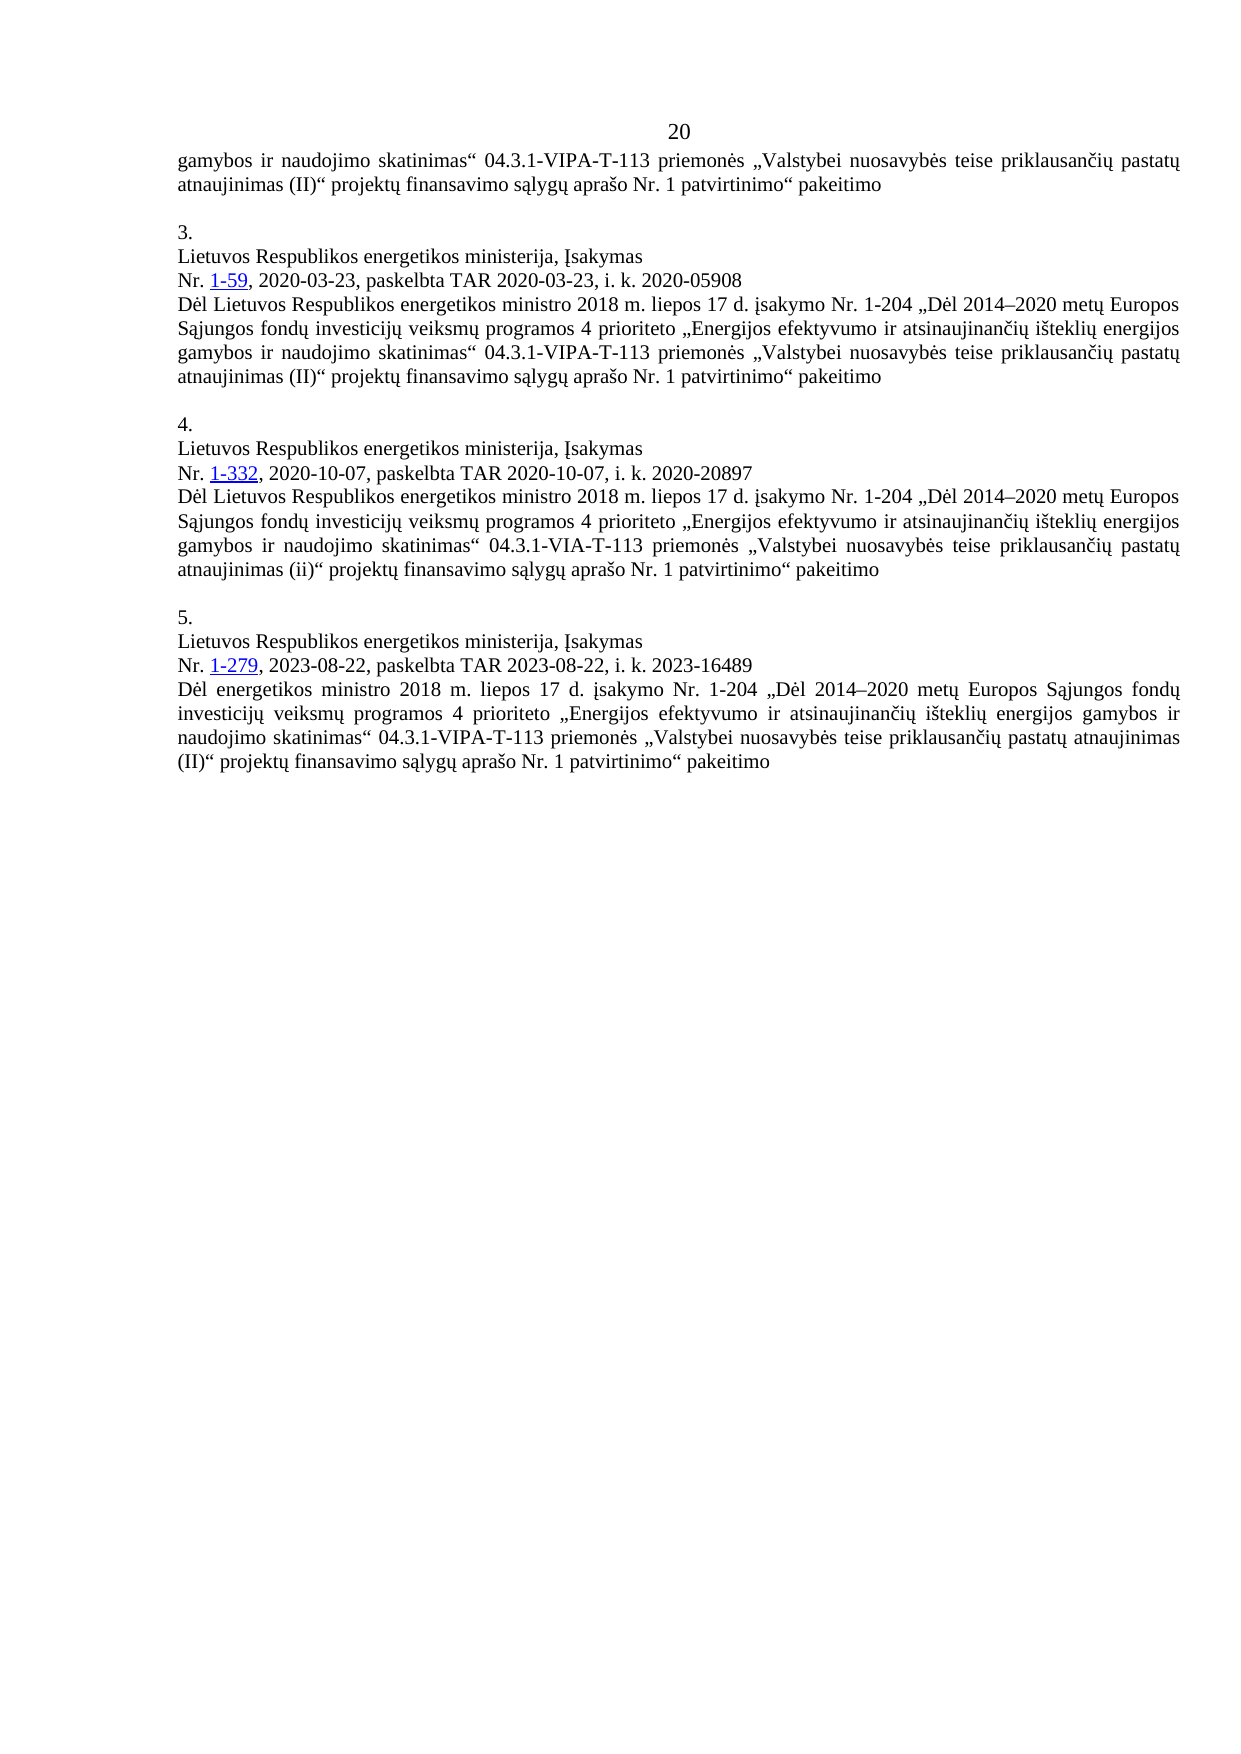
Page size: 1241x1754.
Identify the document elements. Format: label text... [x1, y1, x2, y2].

text Dėl Lietuvos Respublikos energetikos ministro 2018 m. liepos 17 d. įsakymo Nr. 1-204 „Dėl 2014–2020 metų Europos Sąjungos fondų investicijų veiksmų programos 4 prioriteto „Energijos efektyvumo ir atsinaujinančių išteklių energijos gamybos ir naudojimo skatinimas“ 04.3.1-VIPA-T-113 priemonės „Valstybei nuosavybės teise priklausančių pastatų atnaujinimas (II)“ projektų finansavimo sąlygų aprašo Nr. 1 patvirtinimo“ pakeitimo [177, 292, 1181, 388]
text 3. [177, 220, 1181, 244]
text Nr. 1-279, 2023-08-22, paskelbta TAR 2023-08-22, i. k. 2023-16489 [177, 653, 1181, 677]
text Dėl Lietuvos Respublikos energetikos ministro 2018 m. liepos 17 d. įsakymo Nr. 1-204 „Dėl 2014–2020 metų Europos Sąjungos fondų investicijų veiksmų programos 4 prioriteto „Energijos efektyvumo ir atsinaujinančių išteklių energijos gamybos ir naudojimo skatinimas“ 04.3.1-VIA-T-113 priemonės „Valstybei nuosavybės teise priklausančių pastatų atnaujinimas (ii)“ projektų finansavimo sąlygų aprašo Nr. 1 patvirtinimo“ pakeitimo [177, 484, 1181, 581]
text Lietuvos Respublikos energetikos ministerija, Įsakymas [177, 244, 1181, 268]
text Nr. 1-332, 2020-10-07, paskelbta TAR 2020-10-07, i. k. 2020-20897 [177, 460, 1181, 484]
text Dėl energetikos ministro 2018 m. liepos 17 d. įsakymo Nr. 1-204 „Dėl 2014–2020 metų Europos Sąjungos fondų investicijų veiksmų programos 4 prioriteto „Energijos efektyvumo ir atsinaujinančių išteklių energijos gamybos ir naudojimo skatinimas“ 04.3.1-VIPA-T-113 priemonės „Valstybei nuosavybės teise priklausančių pastatų atnaujinimas (II)“ projektų finansavimo sąlygų aprašo Nr. 1 patvirtinimo“ pakeitimo [177, 677, 1181, 773]
text gamybos ir naudojimo skatinimas“ 04.3.1-VIPA-T-113 priemonės „Valstybei nuosavybės teise priklausančių pastatų atnaujinimas (II)“ projektų finansavimo sąlygų aprašo Nr. 1 patvirtinimo“ pakeitimo [177, 148, 1181, 196]
text 5. [177, 605, 1181, 629]
text Nr. 1-59, 2020-03-23, paskelbta TAR 2020-03-23, i. k. 2020-05908 [177, 268, 1181, 292]
text 4. [177, 412, 1181, 436]
text Lietuvos Respublikos energetikos ministerija, Įsakymas [177, 629, 1181, 653]
text Lietuvos Respublikos energetikos ministerija, Įsakymas [177, 436, 1181, 460]
